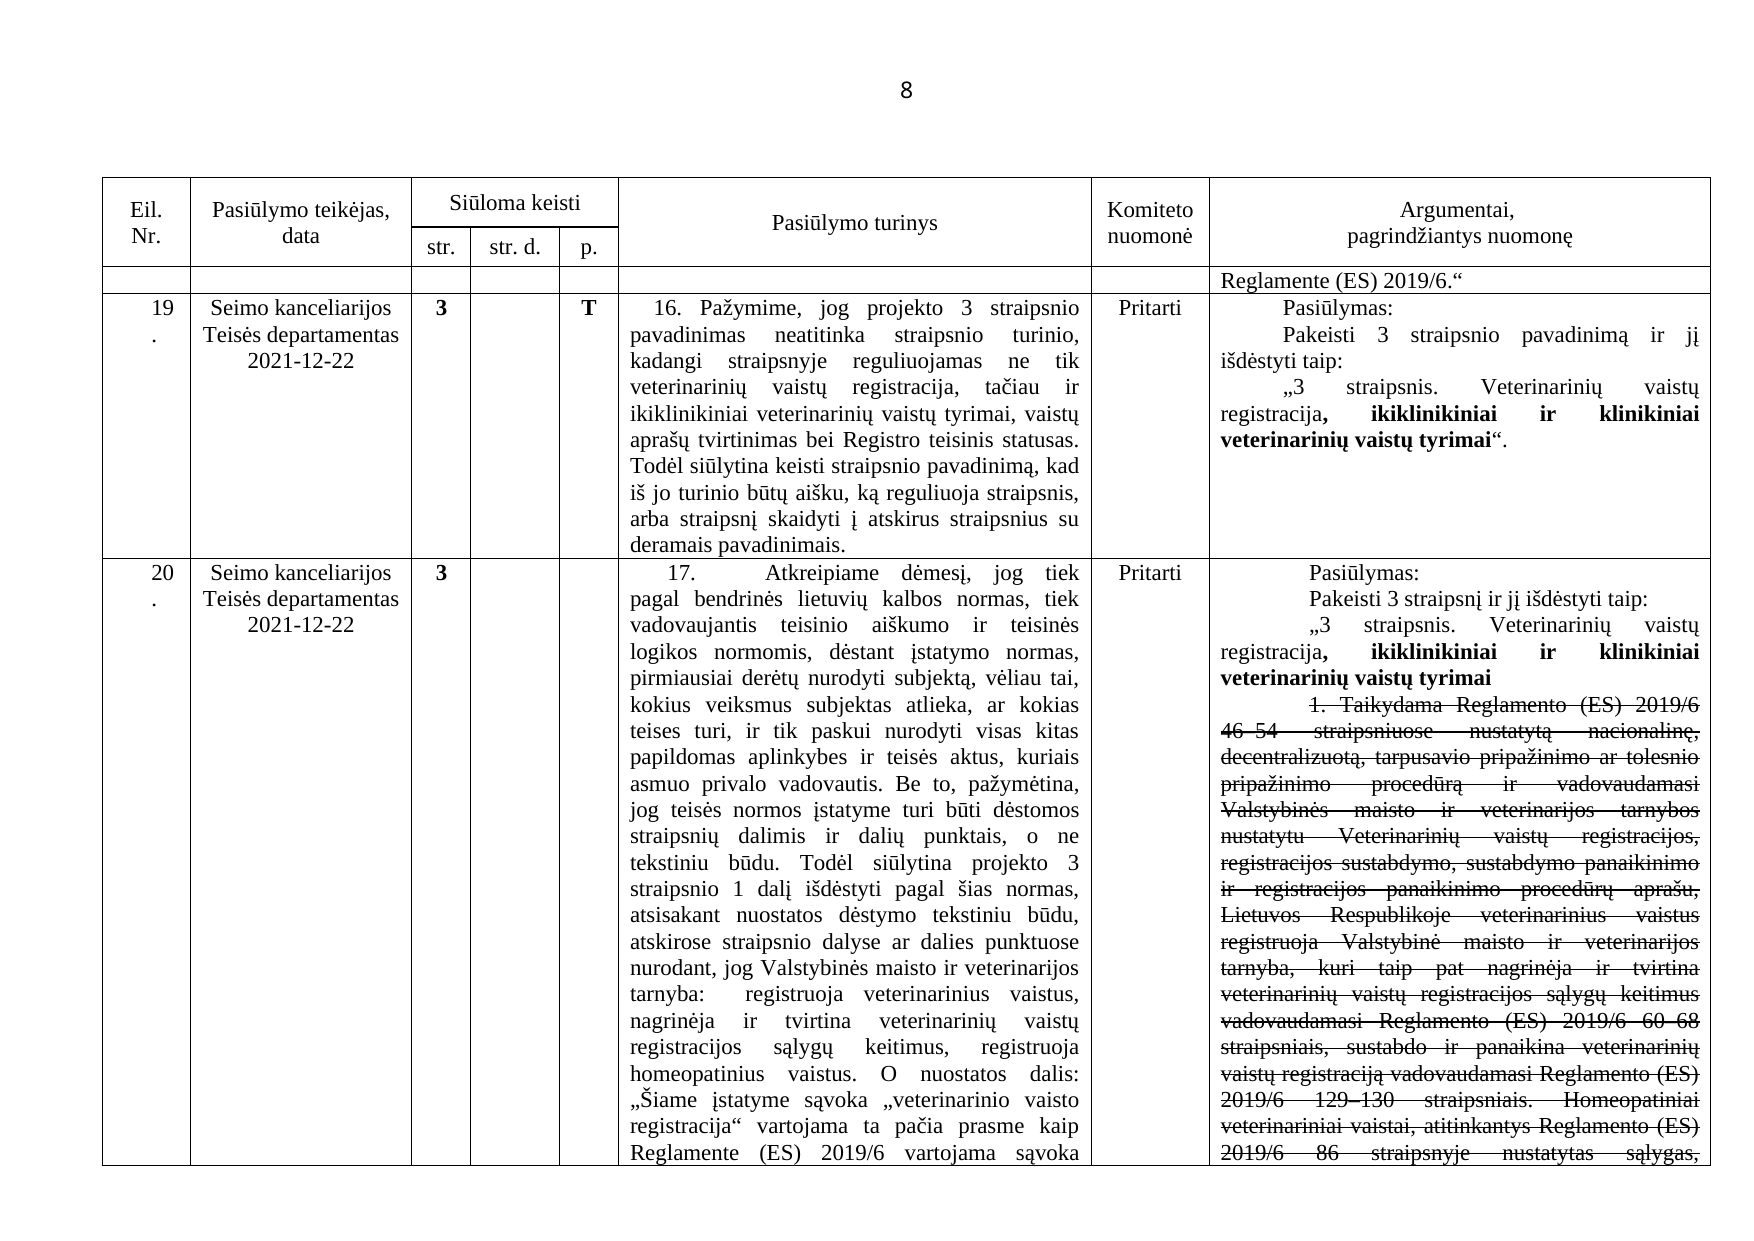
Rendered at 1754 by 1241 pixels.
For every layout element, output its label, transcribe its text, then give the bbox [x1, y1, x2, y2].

table_cell [560, 559, 618, 1165]
table_cell [471, 294, 559, 558]
table_cell [619, 267, 1091, 293]
table_cell [471, 267, 559, 293]
table_cell Pasiūlymas: Pakeisti 3 straipsnio pavadinimą ir jį išdėstyti taip: „3 straipsnis. Veterinarinių vaistų registracija, ikiklinikiniai ir klinikiniai veterinarinių vaistų tyrimai“. [1210, 294, 1710, 558]
table_cell Reglamente (ES) 2019/6.“ [1210, 267, 1710, 293]
table_cell T [560, 294, 618, 558]
table_header Siūloma keisti [412, 178, 618, 226]
table_cell [191, 267, 411, 293]
table_cell [1092, 267, 1209, 293]
table_cell 16. Pažymime, jog projekto 3 straipsnio pavadinimas neatitinka straipsnio turinio, kadangi straipsnyje reguliuojamas ne tik veterinarinių vaistų registracija, tačiau ir ikiklinikiniai veterinarinių vaistų tyrimai, vaistų aprašų tvirtinimas bei Registro teisinis statusas. Todėl siūlytina keisti straipsnio pavadinimą, kad iš jo turinio būtų aišku, ką reguliuoja straipsnis, arba straipsnį skaidyti į atskirus straipsnius su deramais pavadinimais. [619, 294, 1091, 558]
table_cell [412, 267, 470, 293]
table_cell 17. Atkreipiame dėmesį, jog tiek pagal bendrinės lietuvių kalbos normas, tiek vadovaujantis teisinio aiškumo ir teisinės logikos normomis, dėstant įstatymo normas, pirmiausiai derėtų nurodyti subjektą, vėliau tai, kokius veiksmus subjektas atlieka, ar kokias teises turi, ir tik paskui nurodyti visas kitas papildomas aplinkybes ir teisės aktus, kuriais asmuo privalo vadovautis. Be to, pažymėtina, jog teisės normos įstatyme turi būti dėstomos straipsnių dalimis ir dalių punktais, o ne tekstiniu būdu. Todėl siūlytina projekto 3 straipsnio 1 dalį išdėstyti pagal šias normas, atsisakant nuostatos dėstymo tekstiniu būdu, atskirose straipsnio dalyse ar dalies punktuose nurodant, jog Valstybinės maisto ir veterinarijos tarnyba: registruoja veterinarinius vaistus, nagrinėja ir tvirtina veterinarinių vaistų registracijos sąlygų keitimus, registruoja homeopatinius vaistus. O nuostatos dalis: „Šiame įstatyme sąvoka „veterinarinio vaisto registracija“ vartojama ta pačia prasme kaip Reglamente (ES) 2019/6 vartojama sąvoka [619, 559, 1091, 1165]
table_header Pasiūlymo teikėjas, data [191, 178, 411, 266]
table_header Argumentai, pagrindžiantys nuomonę [1210, 178, 1710, 266]
table_cell Pritarti [1092, 294, 1209, 558]
table_header Eil. Nr. [103, 178, 190, 266]
table_cell [560, 267, 618, 293]
table_cell Pasiūlymas: Pakeisti 3 straipsnį ir jį išdėstyti taip: „3 straipsnis. Veterinarinių vaistų registracija, ikiklinikiniai ir klinikiniai veterinarinių vaistų tyrimai 1. Taikydama Reglamento (ES) 2019/6 46–54 straipsniuose nustatytą nacionalinę, decentralizuotą, tarpusavio pripažinimo ar tolesnio pripažinimo procedūrą ir vadovaudamasi Valstybinės maisto ir veterinarijos tarnybos nustatytu Veterinarinių vaistų registracijos, registracijos sustabdymo, sustabdymo panaikinimo ir registracijos panaikinimo procedūrų aprašu, Lietuvos Respublikoje veterinarinius vaistus registruoja Valstybinė maisto ir veterinarijos tarnyba, kuri taip pat nagrinėja ir tvirtina veterinarinių vaistų registracijos sąlygų keitimus vadovaudamasi Reglamento (ES) 2019/6 60–68 straipsniais, sustabdo ir panaikina veterinarinių vaistų registraciją vadovaudamasi Reglamento (ES) 2019/6 129–130 straipsniais. Homeopatiniai veterinariniai vaistai, atitinkantys Reglamento (ES) 2019/6 86 straipsnyje nustatytas sąlygas, [1210, 559, 1710, 1165]
table_cell p. [560, 228, 618, 266]
table_cell Seimo kanceliarijos Teisės departamentas 2021-12-22 [191, 294, 411, 558]
table_cell Seimo kanceliarijos Teisės departamentas 2021-12-22 [191, 559, 411, 1165]
table_cell [103, 267, 190, 293]
table_header Pasiūlymo turinys [619, 178, 1091, 266]
table_header Komiteto nuomonė [1092, 178, 1209, 266]
table_cell [103, 294, 190, 558]
table_cell 3 [412, 294, 470, 558]
table_cell [471, 559, 559, 1165]
table_cell Pritarti [1092, 559, 1209, 1165]
table_cell str. [412, 228, 470, 266]
table_cell 3 [412, 559, 470, 1165]
table_cell [103, 559, 190, 1165]
table_cell str. d. [471, 228, 559, 266]
